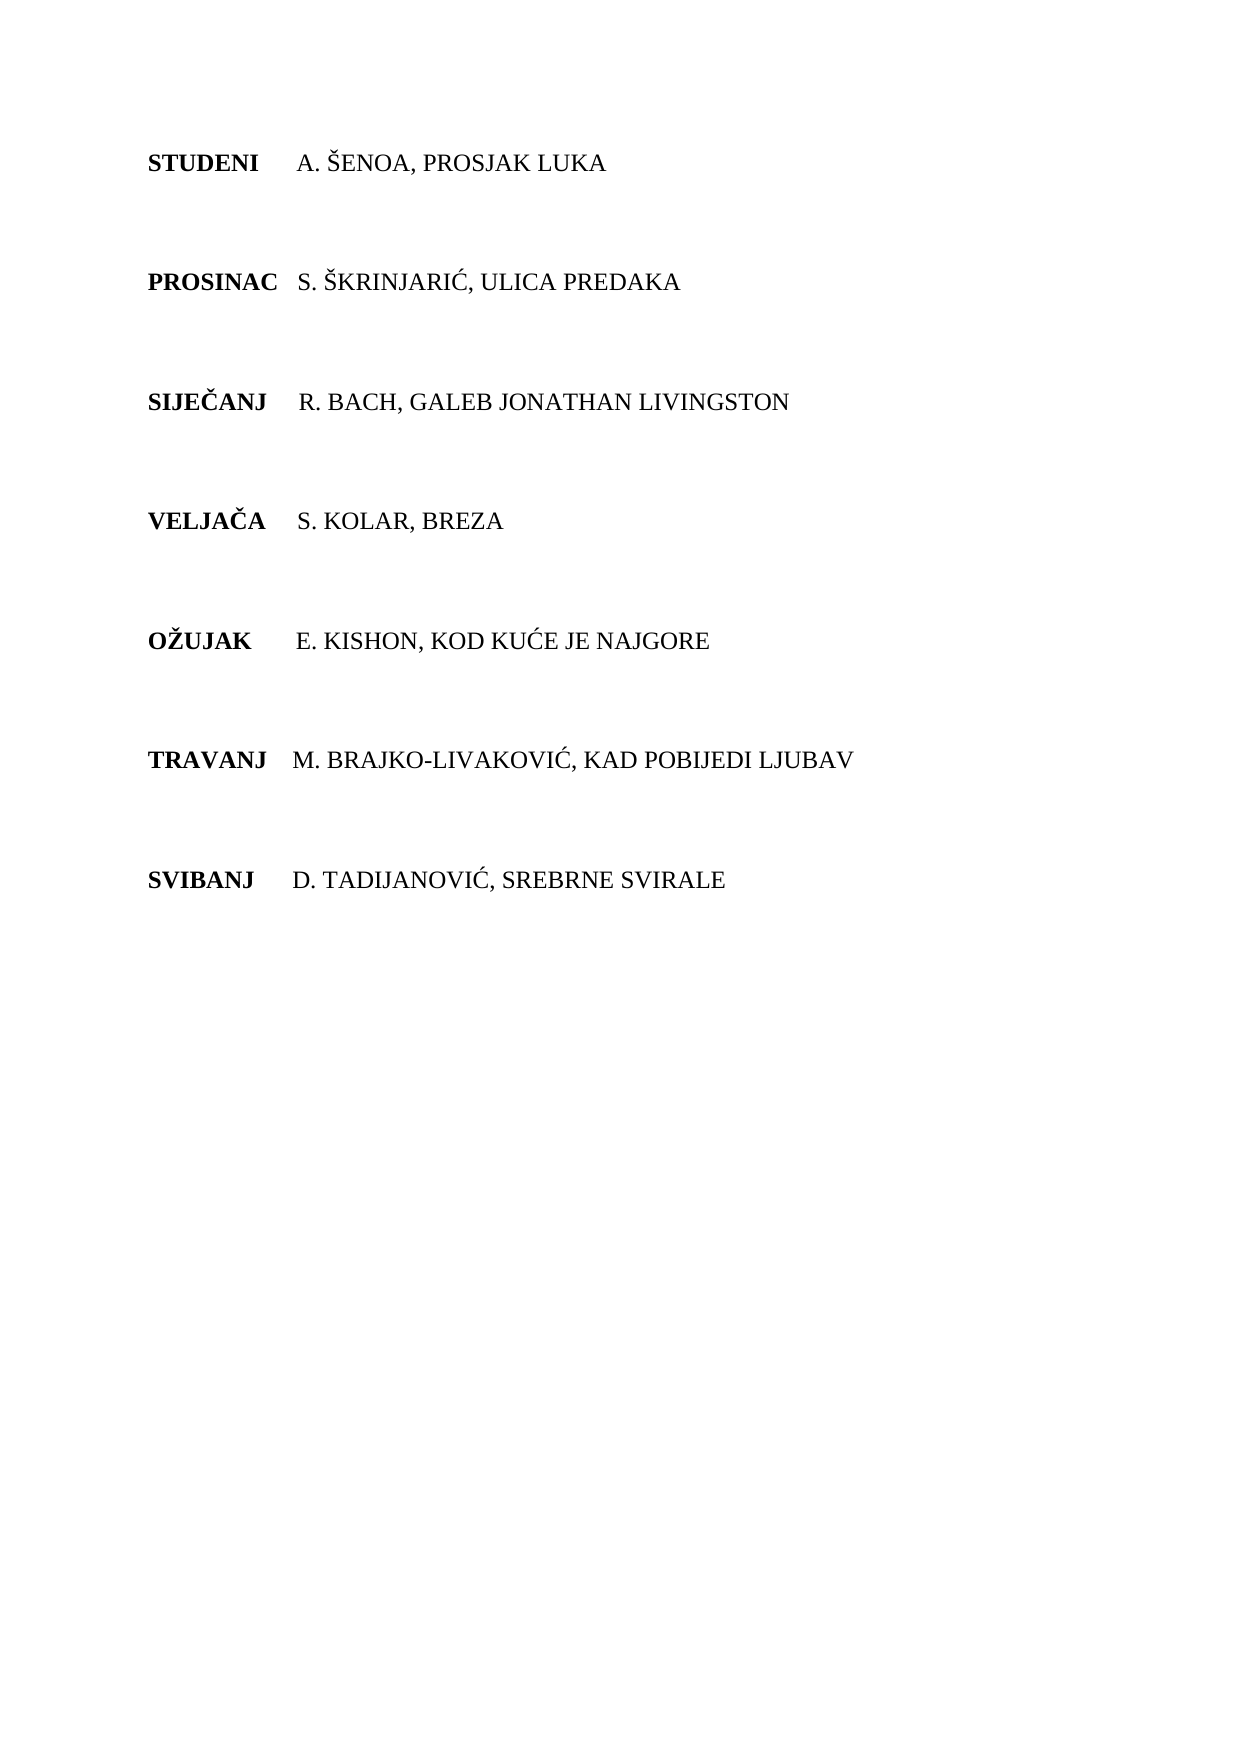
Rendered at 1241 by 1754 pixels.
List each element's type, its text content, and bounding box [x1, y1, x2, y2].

text TRAVANJ M. BRAJKO-LIVAKOVIĆ, KAD POBIJEDI LJUBAV [148, 746, 1093, 774]
text STUDENI A. ŠENOA, PROSJAK LUKA [148, 148, 1093, 176]
text PROSINAC S. ŠKRINJARIĆ, ULICA PREDAKA [148, 267, 1093, 296]
text OŽUJAK E. KISHON, KOD KUĆE JE NAJGORE [148, 626, 1093, 655]
text SIJEČANJ R. BACH, GALEB JONATHAN LIVINGSTON [148, 387, 1093, 416]
text VELJAČA S. KOLAR, BREZA [148, 506, 1093, 535]
text SVIBANJ D. TADIJANOVIĆ, SREBRNE SVIRALE [148, 865, 1093, 894]
